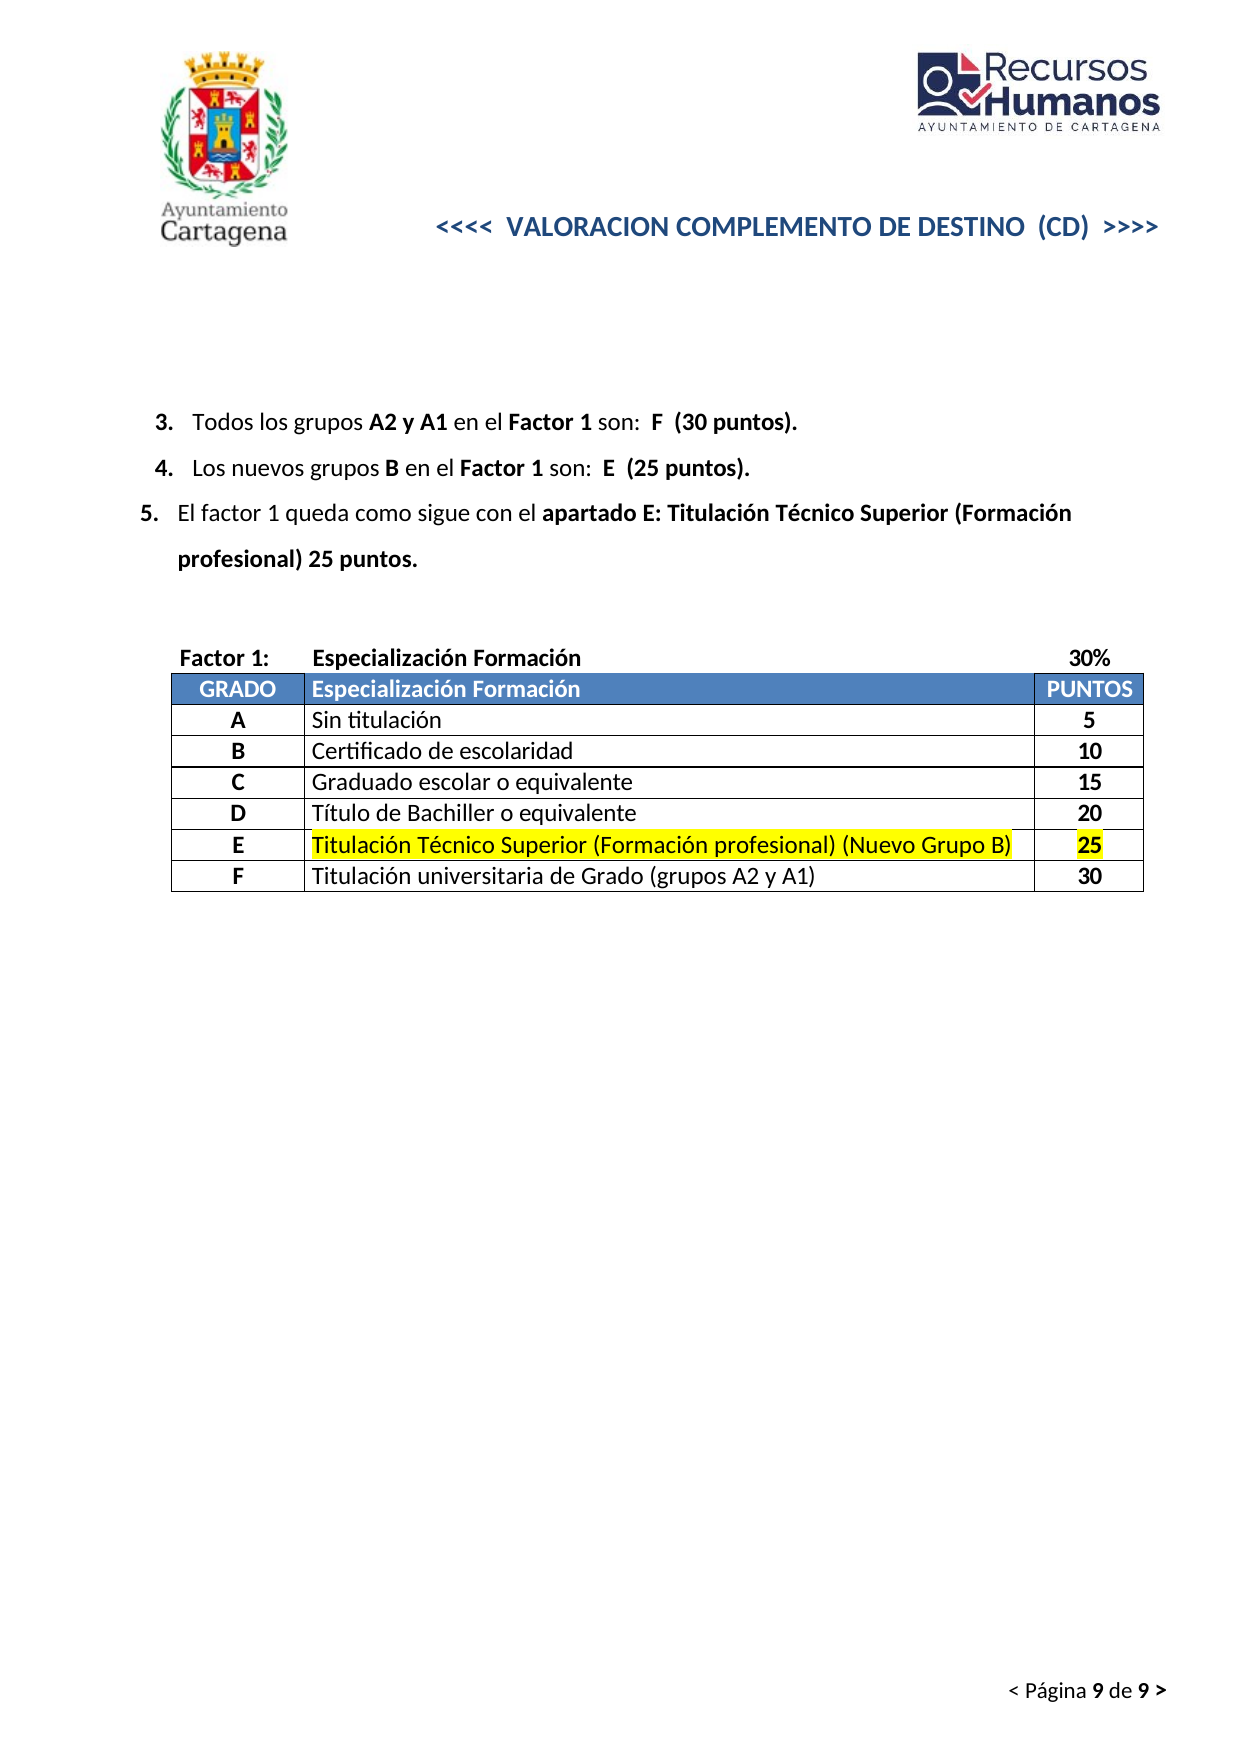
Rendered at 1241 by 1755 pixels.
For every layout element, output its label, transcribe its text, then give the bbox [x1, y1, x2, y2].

table_cell Titulación universitaria de Grado (grupos A2 y A1) [305, 861, 1034, 891]
table_cell PUNTOS [1035, 674, 1143, 704]
table_cell Graduado escolar o equivalente [305, 768, 1034, 797]
table_cell 10 [1035, 736, 1143, 766]
table_cell 5 [1035, 705, 1143, 735]
table_cell Titulación Técnico Superior (Formación profesional) (Nuevo Grupo B) [305, 830, 1034, 860]
table_cell GRADO [172, 674, 304, 704]
table_cell 25 [1035, 830, 1143, 860]
table_cell Sin titulación [305, 705, 1034, 735]
table_cell 15 [1035, 768, 1143, 797]
list El factor 1 queda como sigue con el apartado E: Titulación Técnico Superior (Formación profesional) 25 puntos. [140, 497, 1073, 574]
table_cell 20 [1035, 799, 1143, 829]
table_cell F [172, 861, 304, 891]
table_cell D [172, 799, 304, 829]
table_cell Certificado de escolaridad [305, 736, 1034, 766]
table_cell 30 [1035, 861, 1143, 891]
table_cell E [172, 830, 304, 860]
list Todos los grupos A2 y A1 en el Factor 1 son: F (30 puntos). [154, 406, 1191, 436]
table_cell B [172, 736, 304, 766]
table_cell C [172, 768, 304, 797]
table_header Factor 1: [172, 647, 304, 673]
table_header 30% [1035, 647, 1144, 673]
list Los nuevos grupos B en el Factor 1 son: E (25 puntos). [154, 452, 1191, 482]
table_cell A [172, 705, 304, 735]
table_cell Título de Bachiller o equivalente [305, 799, 1034, 829]
table_header Especialización Formación [305, 647, 1034, 673]
table_cell Especialización Formación [305, 673, 1034, 704]
